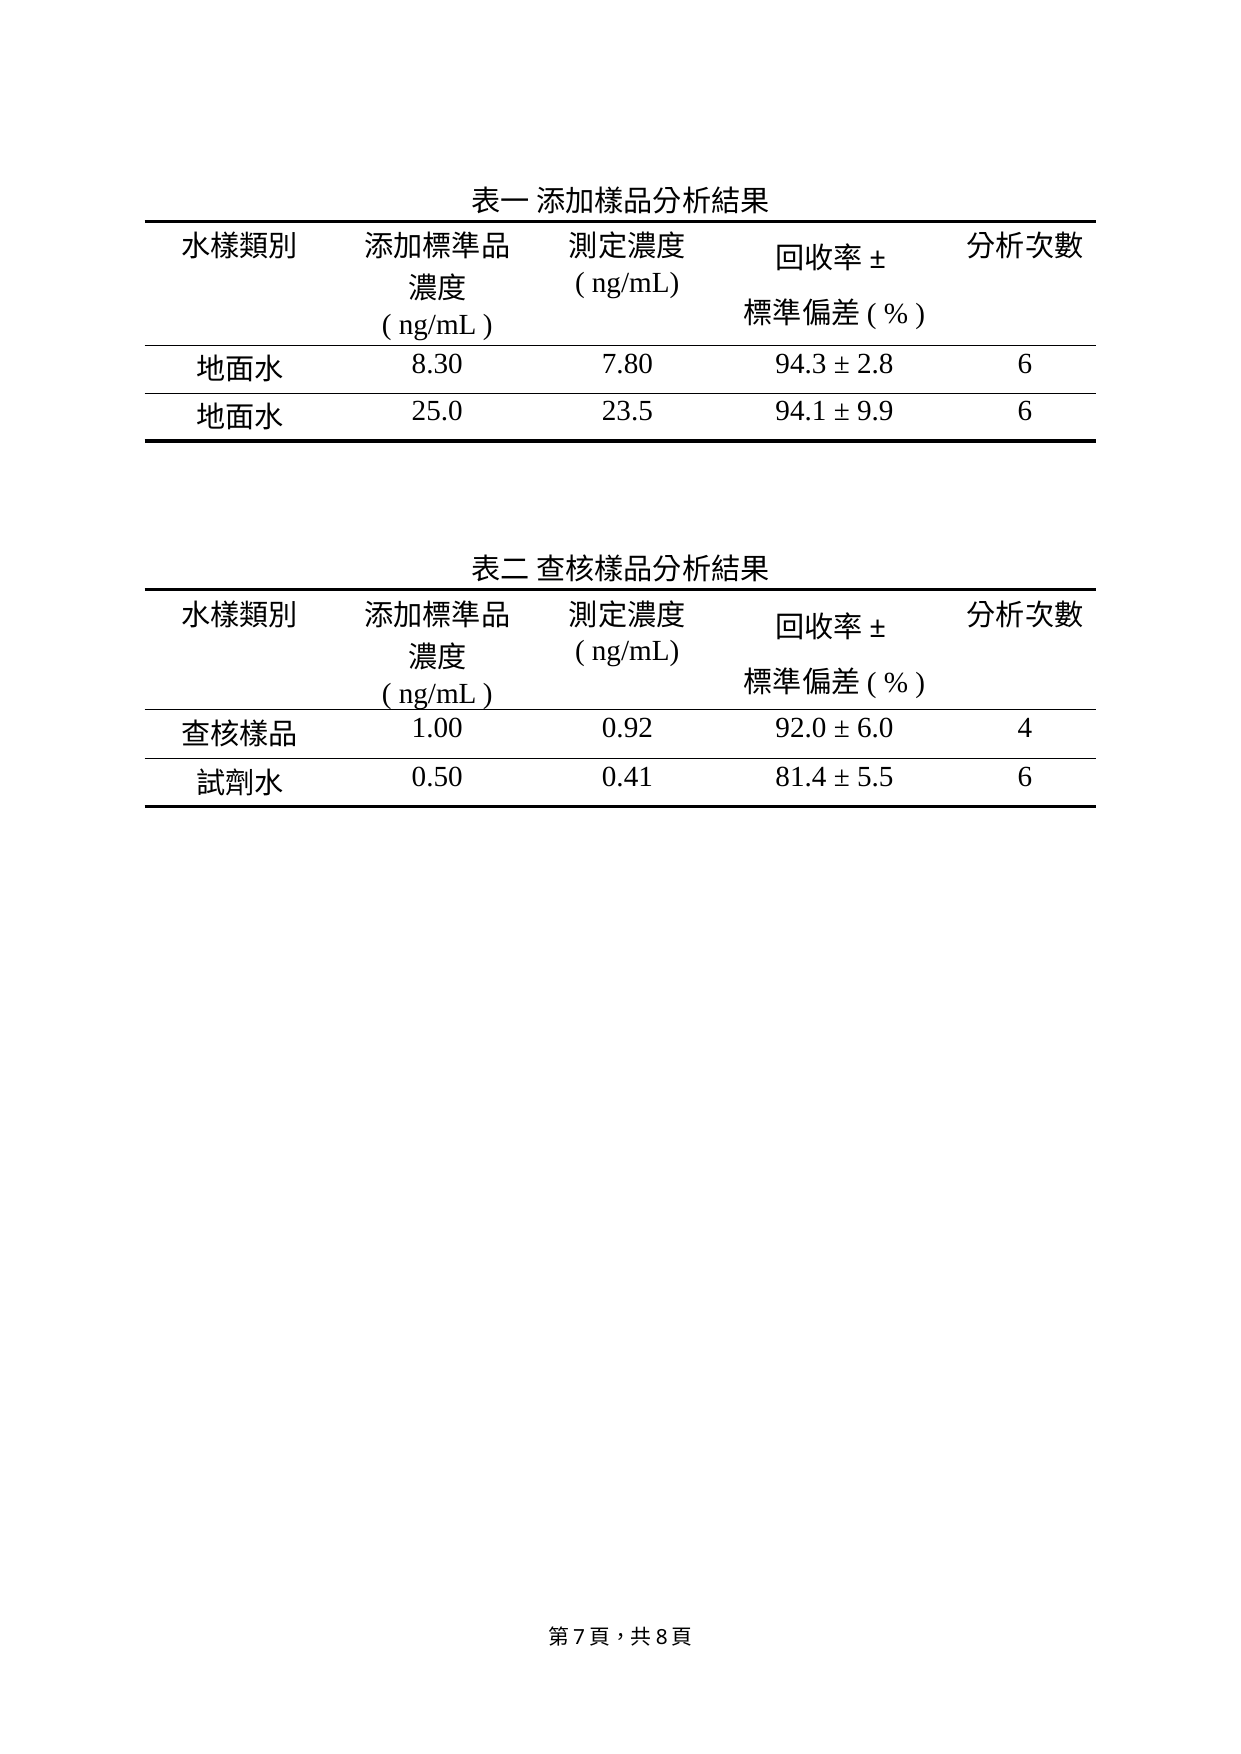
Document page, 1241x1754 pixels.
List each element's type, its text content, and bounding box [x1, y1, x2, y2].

table_header 添加標準品 濃度 ( ng/mL ) [334, 591, 346, 709]
text 表一 添加樣品分析結果 [148, 177, 1093, 219]
table_cell 94.1 ± 9.9 [715, 394, 954, 439]
table_header 回收率 ± 標準偏差 ( % ) [715, 591, 954, 709]
table_header 添加標準品 濃度 ( ng/mL ) [528, 591, 539, 709]
table_cell 6 [954, 759, 1096, 805]
table_header 分析次數 [954, 223, 1096, 345]
table_header 測定濃度 ( ng/mL) [540, 223, 714, 345]
table_header 測定濃度 ( ng/mL) [540, 591, 714, 709]
table_cell 25.0 [334, 394, 539, 439]
text 表二 查核樣品分析結果 [148, 546, 1093, 588]
table_header 添加標準品 濃度 ( ng/mL ) [334, 223, 539, 345]
table_cell 6 [954, 394, 1096, 439]
table_cell 0.92 [540, 710, 714, 758]
table_cell 81.4 ± 5.5 [715, 759, 954, 805]
table_header 分析次數 [954, 591, 1096, 709]
table_cell 0.41 [540, 759, 714, 805]
table_cell 6 [954, 346, 1096, 392]
table_cell 23.5 [540, 394, 714, 439]
table_cell 92.0 ± 6.0 [715, 710, 954, 758]
table_header 回收率 ± 標準偏差 ( % ) [715, 223, 954, 345]
table_cell 試劑水 [145, 759, 334, 805]
table_cell 4 [954, 710, 1096, 758]
table_cell 94.3 ± 2.8 [715, 346, 954, 392]
table_header 水樣類別 [145, 223, 334, 345]
table_cell 地面水 [145, 394, 334, 439]
table_cell 查核樣品 [145, 710, 334, 758]
table_cell 1.00 [334, 710, 539, 758]
table_cell 地面水 [145, 346, 334, 392]
table_cell 8.30 [334, 346, 539, 392]
table_cell 0.50 [334, 759, 539, 805]
table_header 水樣類別 [145, 591, 334, 709]
table_cell 7.80 [540, 346, 714, 392]
